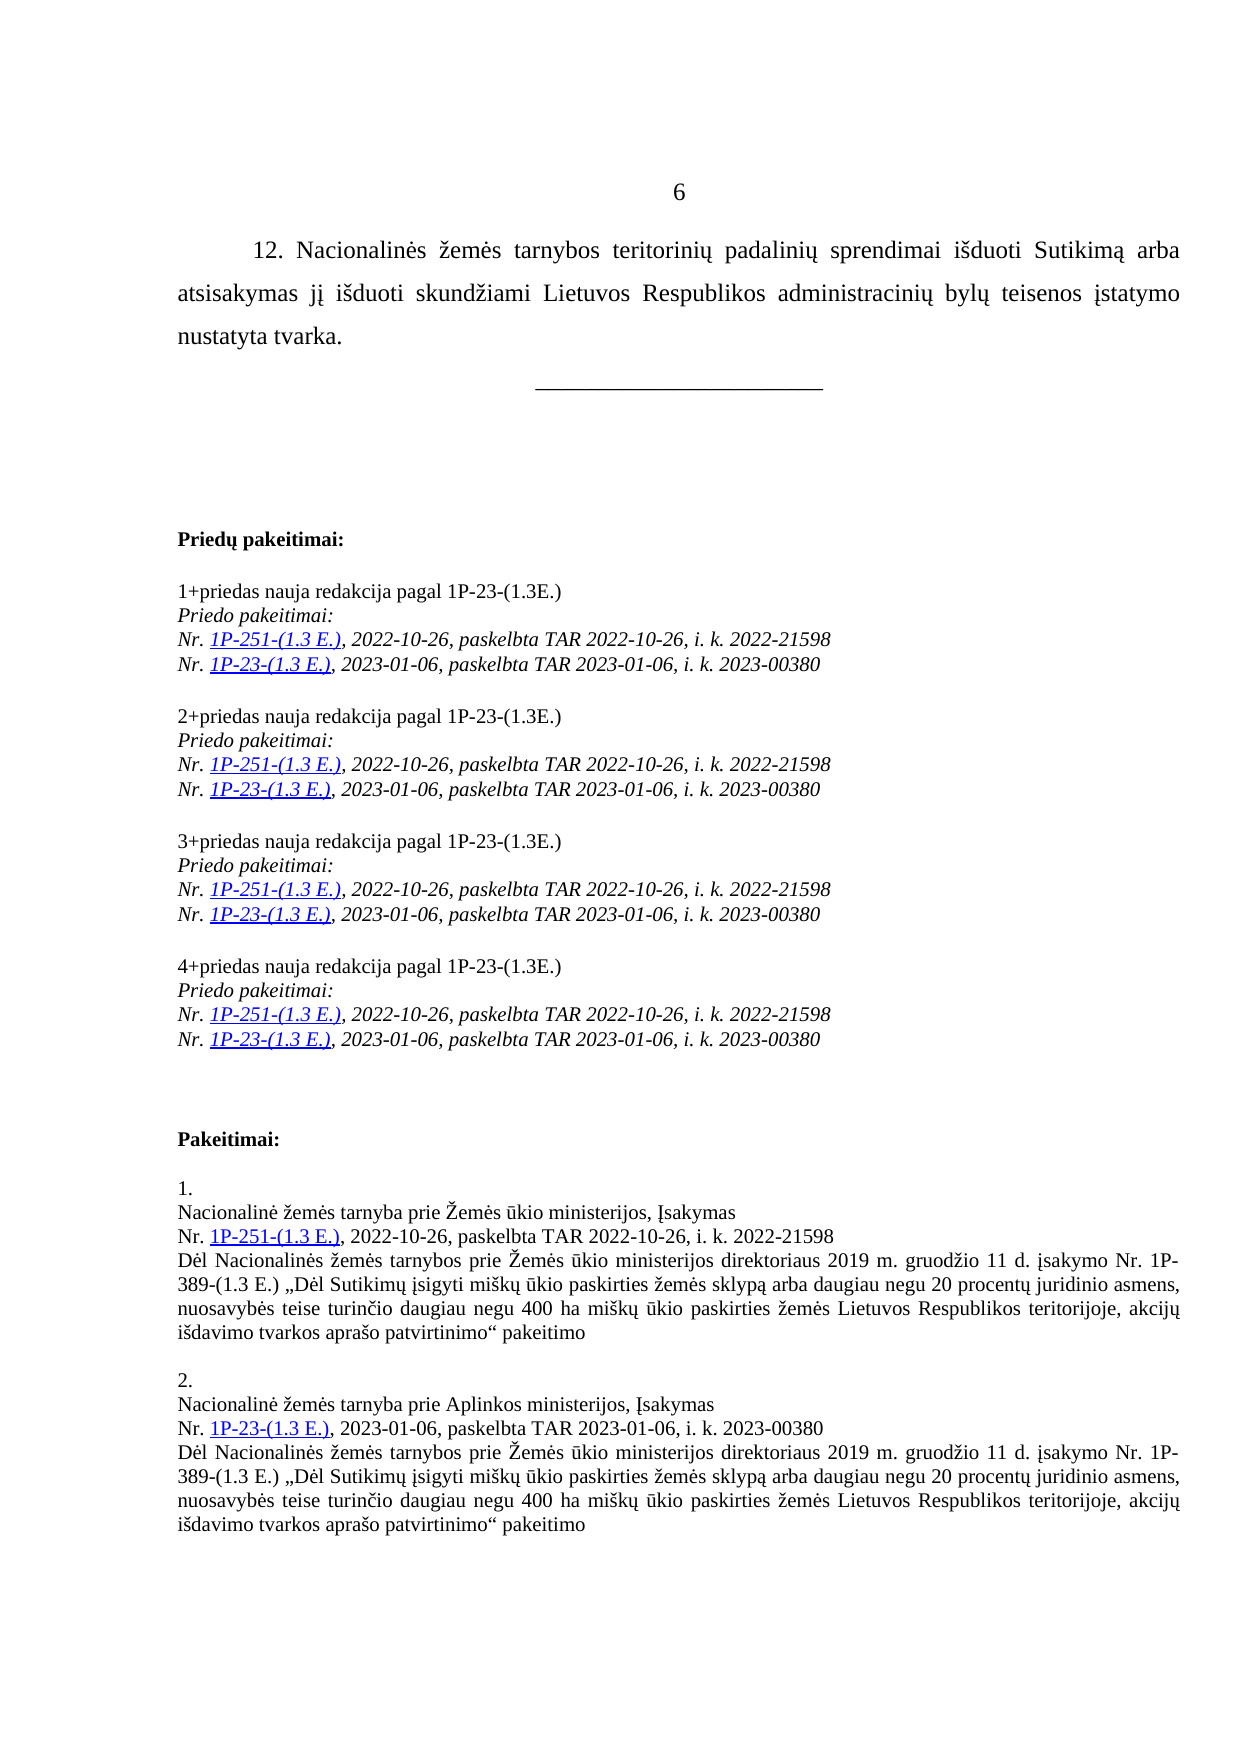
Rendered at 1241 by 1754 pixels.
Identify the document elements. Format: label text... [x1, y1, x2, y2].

text Priedo pakeitimai: [177, 853, 1181, 877]
text 12. Nacionalinės žemės tarnybos teritorinių padalinių sprendimai išduoti Sutikimą arba atsisakymas jį išduoti skundžiami Lietuvos Respublikos administracinių bylų teisenos įstatymo nustatyta tvarka. [177, 235, 1181, 350]
text Pakeitimai: [177, 1127, 1181, 1151]
text 3+priedas nauja redakcija pagal 1P-23-(1.3E.) [177, 829, 1181, 853]
text Priedo pakeitimai: [177, 728, 1181, 752]
text Nr. 1P-23-(1.3 E.), 2023-01-06, paskelbta TAR 2023-01-06, i. k. 2023-00380 [177, 1026, 1181, 1051]
text Nr. 1P-23-(1.3 E.), 2023-01-06, paskelbta TAR 2023-01-06, i. k. 2023-00380 [177, 1416, 1181, 1440]
text 1. [177, 1176, 1181, 1199]
text 1+priedas nauja redakcija pagal 1P-23-(1.3E.) [177, 579, 1181, 603]
text Priedo pakeitimai: [177, 978, 1181, 1002]
text Nr. 1P-23-(1.3 E.), 2023-01-06, paskelbta TAR 2023-01-06, i. k. 2023-00380 [177, 901, 1181, 926]
text _______________________ [177, 364, 1181, 393]
text Nr. 1P-251-(1.3 E.), 2022-10-26, paskelbta TAR 2022-10-26, i. k. 2022-21598 [177, 627, 1181, 651]
text Nr. 1P-251-(1.3 E.), 2022-10-26, paskelbta TAR 2022-10-26, i. k. 2022-21598 [177, 1224, 1181, 1248]
text Nr. 1P-251-(1.3 E.), 2022-10-26, paskelbta TAR 2022-10-26, i. k. 2022-21598 [177, 877, 1181, 901]
text Dėl Nacionalinės žemės tarnybos prie Žemės ūkio ministerijos direktoriaus 2019 m. gruodžio 11 d. įsakymo Nr. 1P-389-(1.3 E.) „Dėl Sutikimų įsigyti miškų ūkio paskirties žemės sklypą arba daugiau negu 20 procentų juridinio asmens, nuosavybės teise turinčio daugiau negu 400 ha miškų ūkio paskirties žemės Lietuvos Respublikos teritorijoje, akcijų išdavimo tvarkos aprašo patvirtinimo“ pakeitimo [177, 1248, 1181, 1344]
text Nacionalinė žemės tarnyba prie Žemės ūkio ministerijos, Įsakymas [177, 1199, 1181, 1224]
text Nr. 1P-251-(1.3 E.), 2022-10-26, paskelbta TAR 2022-10-26, i. k. 2022-21598 [177, 1002, 1181, 1026]
text 2+priedas nauja redakcija pagal 1P-23-(1.3E.) [177, 704, 1181, 728]
text Nr. 1P-23-(1.3 E.), 2023-01-06, paskelbta TAR 2023-01-06, i. k. 2023-00380 [177, 776, 1181, 801]
text Nr. 1P-23-(1.3 E.), 2023-01-06, paskelbta TAR 2023-01-06, i. k. 2023-00380 [177, 651, 1181, 676]
text Dėl Nacionalinės žemės tarnybos prie Žemės ūkio ministerijos direktoriaus 2019 m. gruodžio 11 d. įsakymo Nr. 1P-389-(1.3 E.) „Dėl Sutikimų įsigyti miškų ūkio paskirties žemės sklypą arba daugiau negu 20 procentų juridinio asmens, nuosavybės teise turinčio daugiau negu 400 ha miškų ūkio paskirties žemės Lietuvos Respublikos teritorijoje, akcijų išdavimo tvarkos aprašo patvirtinimo“ pakeitimo [177, 1440, 1181, 1536]
text Nacionalinė žemės tarnyba prie Aplinkos ministerijos, Įsakymas [177, 1392, 1181, 1416]
text 4+priedas nauja redakcija pagal 1P-23-(1.3E.) [177, 954, 1181, 978]
text Priedo pakeitimai: [177, 603, 1181, 627]
text 2. [177, 1368, 1181, 1392]
text Nr. 1P-251-(1.3 E.), 2022-10-26, paskelbta TAR 2022-10-26, i. k. 2022-21598 [177, 752, 1181, 776]
text Priedų pakeitimai: [177, 526, 1181, 551]
